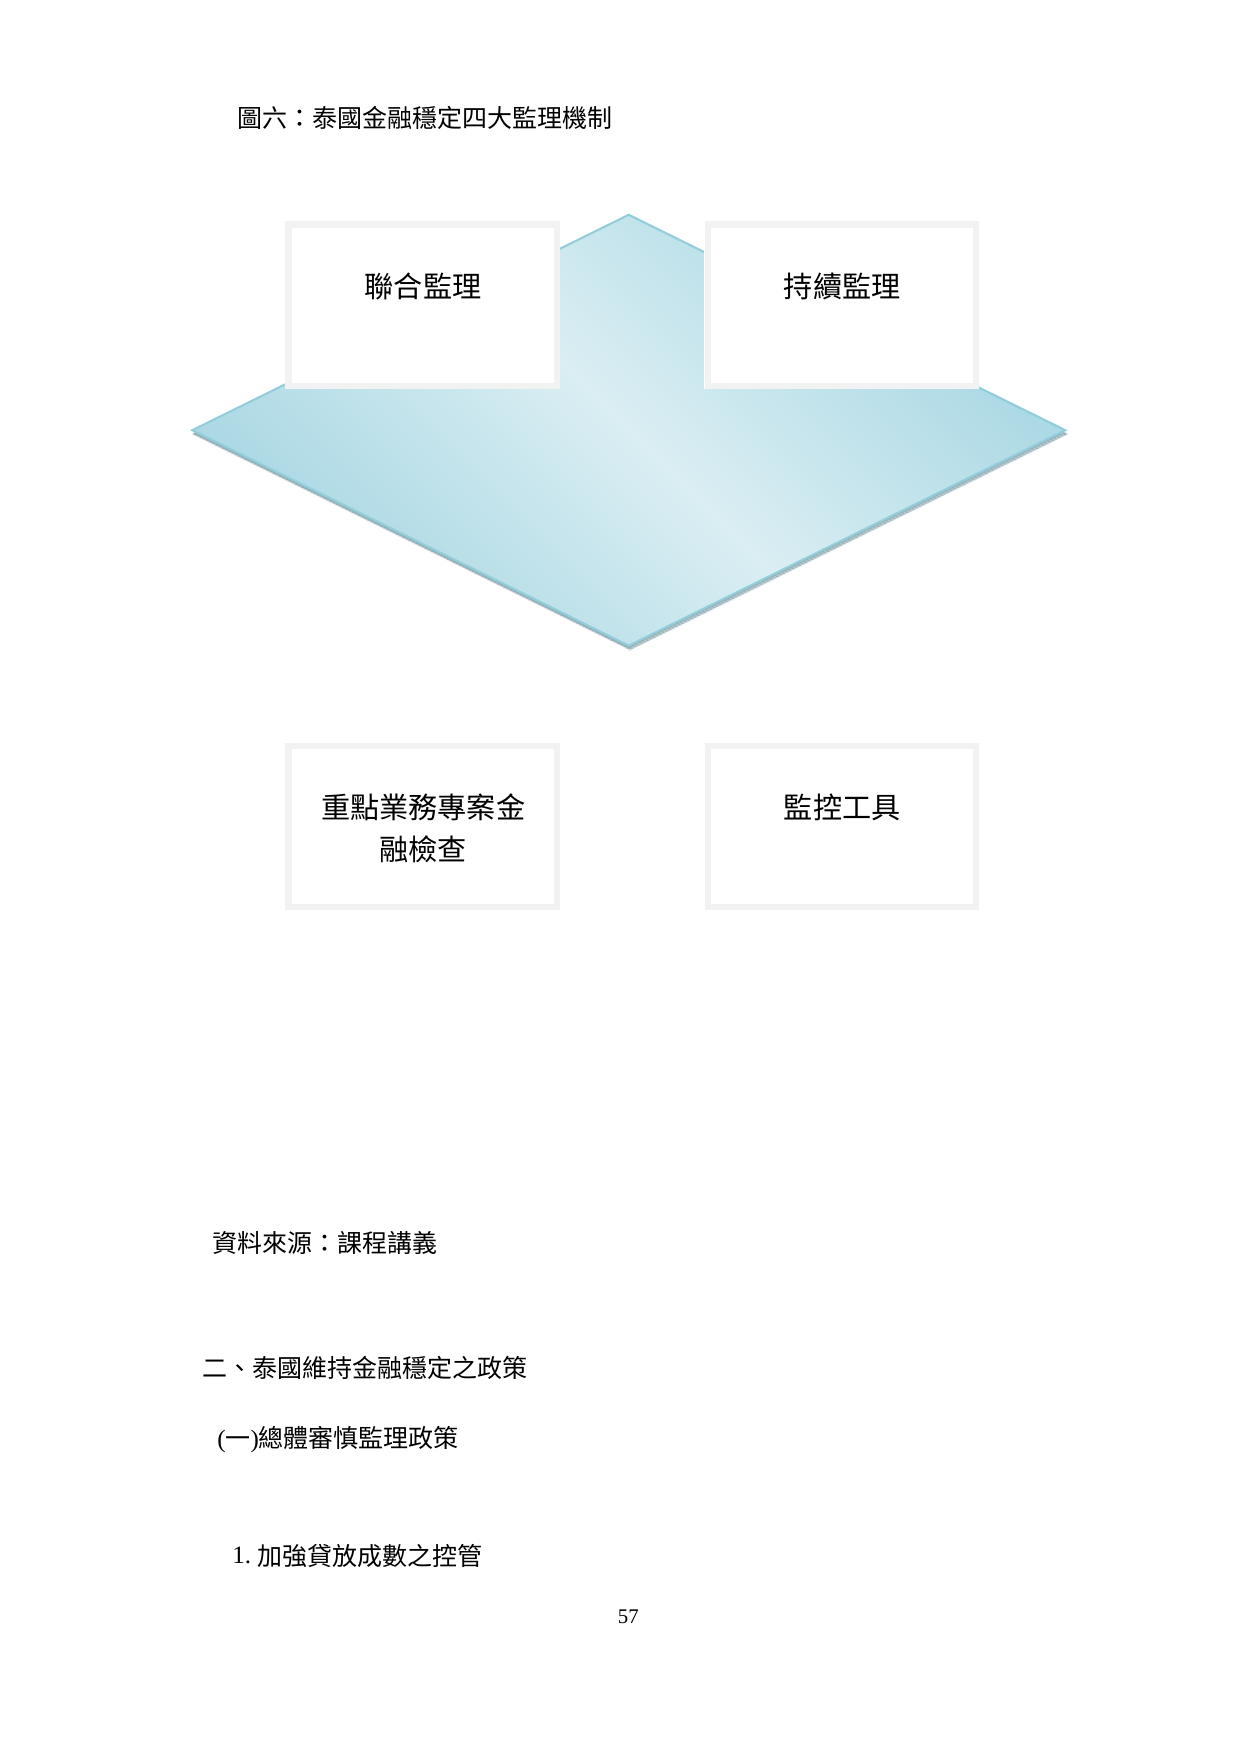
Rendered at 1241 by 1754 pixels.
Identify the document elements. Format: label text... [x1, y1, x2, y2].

text (一)總體審慎監理政策 [217, 1418, 1069, 1454]
text 1. 加強貸放成數之控管 [232, 1512, 1069, 1575]
text 聯合監理 [307, 264, 539, 306]
text 重點業務專案金融檢查 [307, 785, 539, 868]
text 監控工具 [726, 785, 958, 827]
text 圖六：泰國金融穩定四大監理機制 [238, 75, 1069, 137]
text 資料來源：課程講義 [187, 1200, 1069, 1262]
text 持續監理 [726, 264, 958, 306]
text 二、泰國維持金融穩定之政策 [202, 1325, 1069, 1387]
